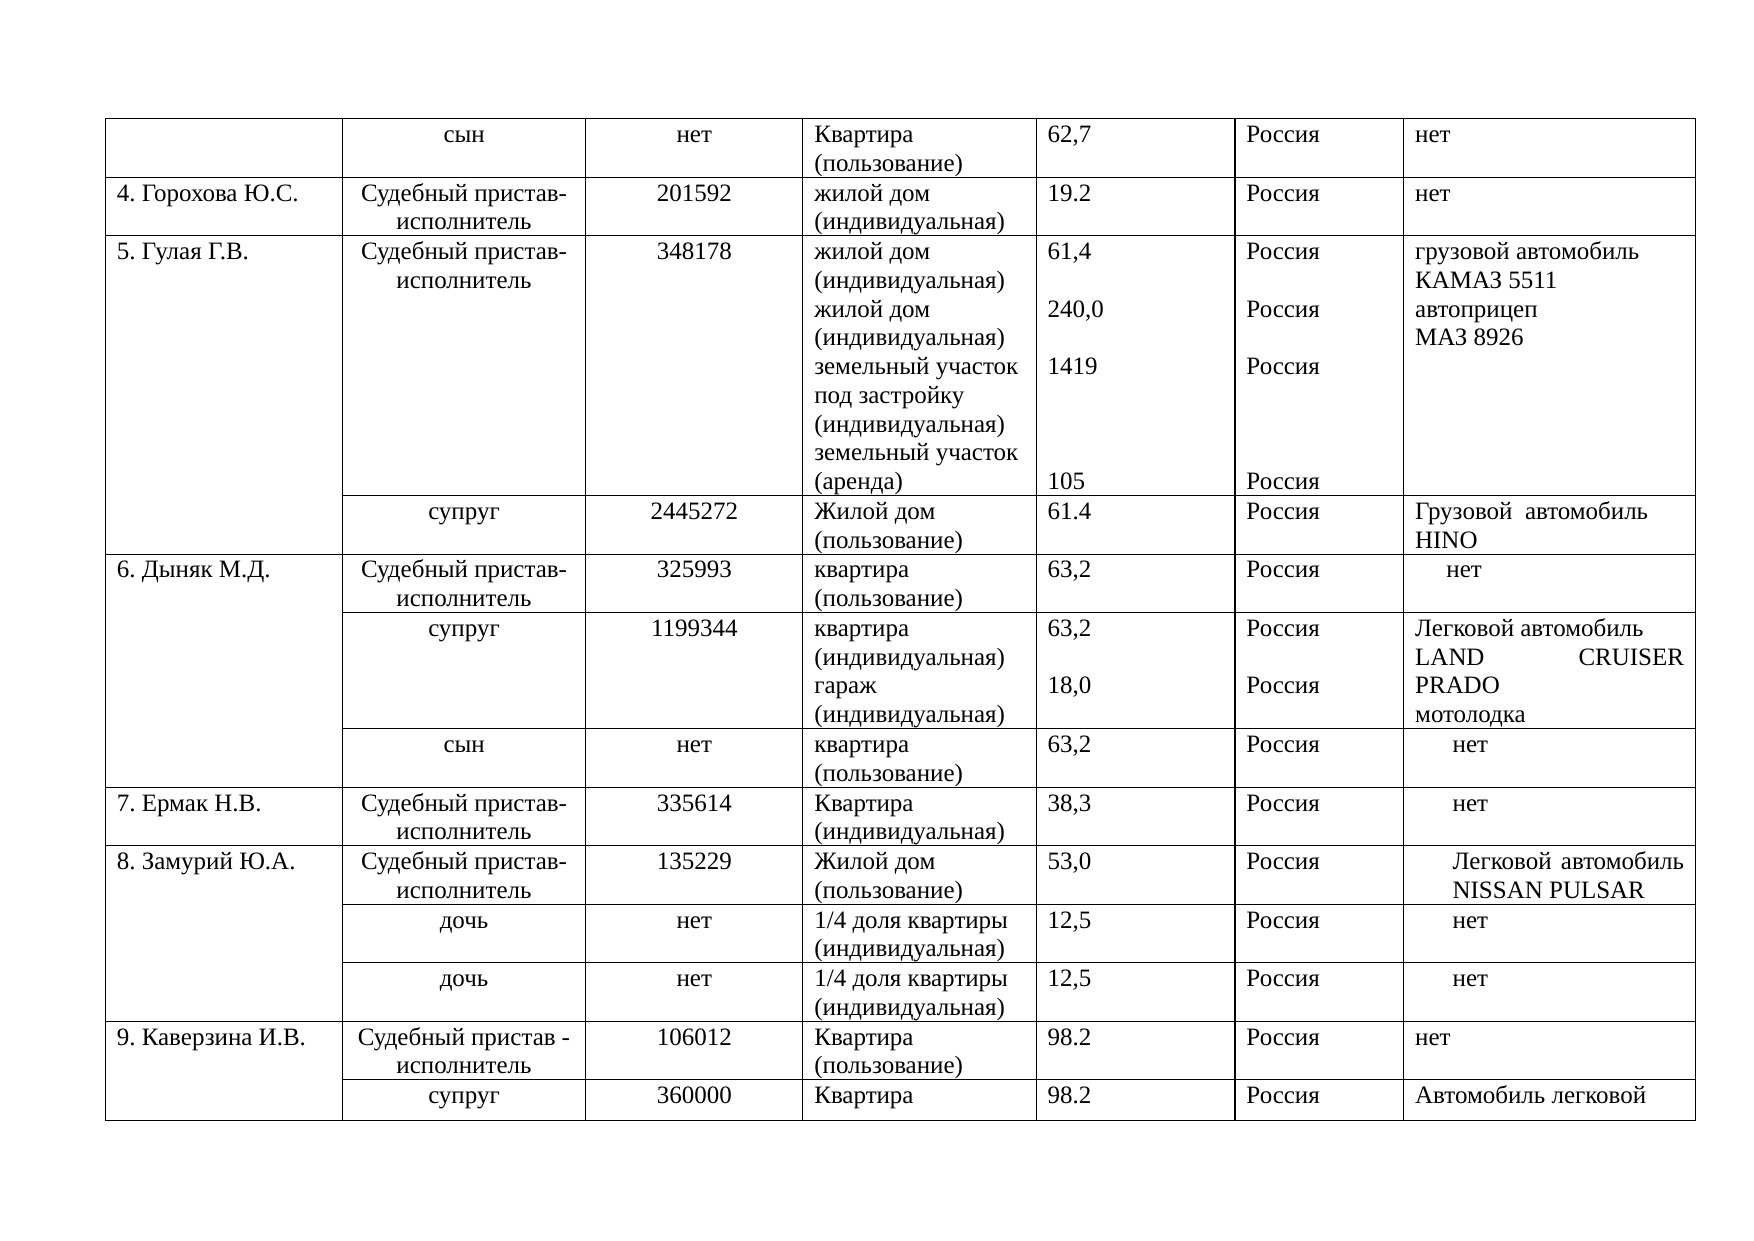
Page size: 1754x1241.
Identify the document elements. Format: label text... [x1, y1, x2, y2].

table_cell Россия [1236, 963, 1403, 1021]
table_cell 98,2 [1037, 1080, 1234, 1119]
table_cell Россия [1236, 788, 1403, 845]
table_cell нет [586, 729, 802, 787]
table_cell Судебный пристав-исполнитель [343, 555, 585, 612]
table_cell 335614 [586, 788, 802, 845]
table_cell Россия [1236, 555, 1403, 612]
table_cell 63,2 18,0 [1037, 613, 1234, 728]
table_cell нет [1404, 555, 1695, 612]
table_cell нет [1404, 788, 1695, 845]
table_cell сын [343, 729, 585, 787]
table_cell супруг [343, 496, 585, 553]
table_cell Судебный пристав-исполнитель [343, 788, 585, 845]
table_cell жилой дом (индивидуальная) жилой дом (индивидуальная) земельный участок под застройку (индивидуальная) земельный участок (аренда) [803, 236, 1036, 495]
table_cell 61,4 [1037, 496, 1234, 553]
table_cell 201592 [586, 178, 802, 235]
table_cell грузовой автомобиль КАМАЗ 5511 автоприцеп МАЗ 8926 [1404, 236, 1695, 495]
table_cell 63,2 [1037, 555, 1234, 612]
table_cell нет [1404, 1022, 1695, 1079]
table_cell нет [586, 119, 802, 177]
table_cell Судебный пристав - исполнитель [343, 1022, 585, 1079]
table_cell 1/4 доля квартиры (индивидуальная) [803, 905, 1036, 962]
table_cell нет [1404, 905, 1695, 962]
table_cell 348178 [586, 236, 802, 495]
table_cell квартира (пользование) [803, 555, 1036, 612]
table_cell Россия Россия [1236, 613, 1403, 728]
table_cell супруг [343, 613, 585, 728]
table_cell Квартира [803, 1080, 1036, 1119]
table_cell 1/4 доля квартиры (индивидуальная) [803, 963, 1036, 1021]
table_cell Автомобиль легковой [1404, 1080, 1695, 1119]
table_cell 6. Дыняк М.Д. [106, 555, 342, 787]
table_cell Легковой автомобиль LAND CRUISER PRADO мотолодка [1404, 613, 1695, 728]
table_cell Судебный пристав-исполнитель [343, 236, 585, 495]
table_cell Жилой дом (пользование) [803, 846, 1036, 904]
table_cell Квартира (пользование) [803, 1022, 1036, 1079]
table_cell 135229 [586, 846, 802, 904]
table_cell [106, 119, 342, 177]
table_cell Россия [1236, 846, 1403, 904]
table_cell 7. Ермак Н.В. [106, 788, 342, 845]
table_cell 5. Гулая Г.В. [106, 236, 342, 553]
table_cell Грузовой автомобиль HINO [1404, 496, 1695, 553]
table_cell 2445272 [586, 496, 802, 553]
table_cell супруг [343, 1080, 585, 1119]
table_cell 9. Каверзина И.В. [106, 1022, 342, 1119]
table_cell 61,4 240,0 1419 105 [1037, 236, 1234, 495]
table_cell нет [1404, 178, 1695, 235]
table_cell 1199344 [586, 613, 802, 728]
table_cell 106012 [586, 1022, 802, 1079]
table_cell квартира (индивидуальная) гараж (индивидуальная) [803, 613, 1036, 728]
table_cell 19,2 [1037, 178, 1234, 235]
table_cell квартира (пользование) [803, 729, 1036, 787]
table_cell 62,7 [1037, 119, 1234, 177]
table_cell 12,5 [1037, 905, 1234, 962]
table_cell 8. Замурий Ю.А. [106, 846, 342, 1021]
table_cell Россия Россия Россия Россия [1236, 236, 1403, 495]
table_cell нет [586, 905, 802, 962]
table_cell Квартира (индивидуальная) [803, 788, 1036, 845]
table_cell Россия [1236, 119, 1403, 177]
table_cell жилой дом (индивидуальная) [803, 178, 1036, 235]
table_cell дочь [343, 963, 585, 1021]
table_cell Россия [1236, 178, 1403, 235]
table_cell 12,5 [1037, 963, 1234, 1021]
table_cell нет [1404, 119, 1695, 177]
table_cell Россия [1236, 1022, 1403, 1079]
table_cell Россия [1236, 496, 1403, 553]
table_cell 360000 [586, 1080, 802, 1119]
table_cell 325993 [586, 555, 802, 612]
table_cell Квартира (пользование) [803, 119, 1036, 177]
table_cell нет [1404, 729, 1695, 787]
table_cell 38,3 [1037, 788, 1234, 845]
table_cell Судебный пристав-исполнитель [343, 846, 585, 904]
table_cell Легковой автомобиль NISSAN PULSAR [1404, 846, 1695, 904]
table_cell 53,0 [1037, 846, 1234, 904]
table_cell Россия [1236, 729, 1403, 787]
table_cell Россия [1236, 1080, 1403, 1119]
table_cell 63,2 [1037, 729, 1234, 787]
table_cell Россия [1236, 905, 1403, 962]
table_cell дочь [343, 905, 585, 962]
table_cell нет [586, 963, 802, 1021]
table_cell Судебный пристав-исполнитель [343, 178, 585, 235]
table_cell сын [343, 119, 585, 177]
table_cell нет [1404, 963, 1695, 1021]
table_cell 4. Горохова Ю.С. [106, 178, 342, 235]
table_cell Жилой дом (пользование) [803, 496, 1036, 553]
table_cell 98,2 [1037, 1022, 1234, 1079]
